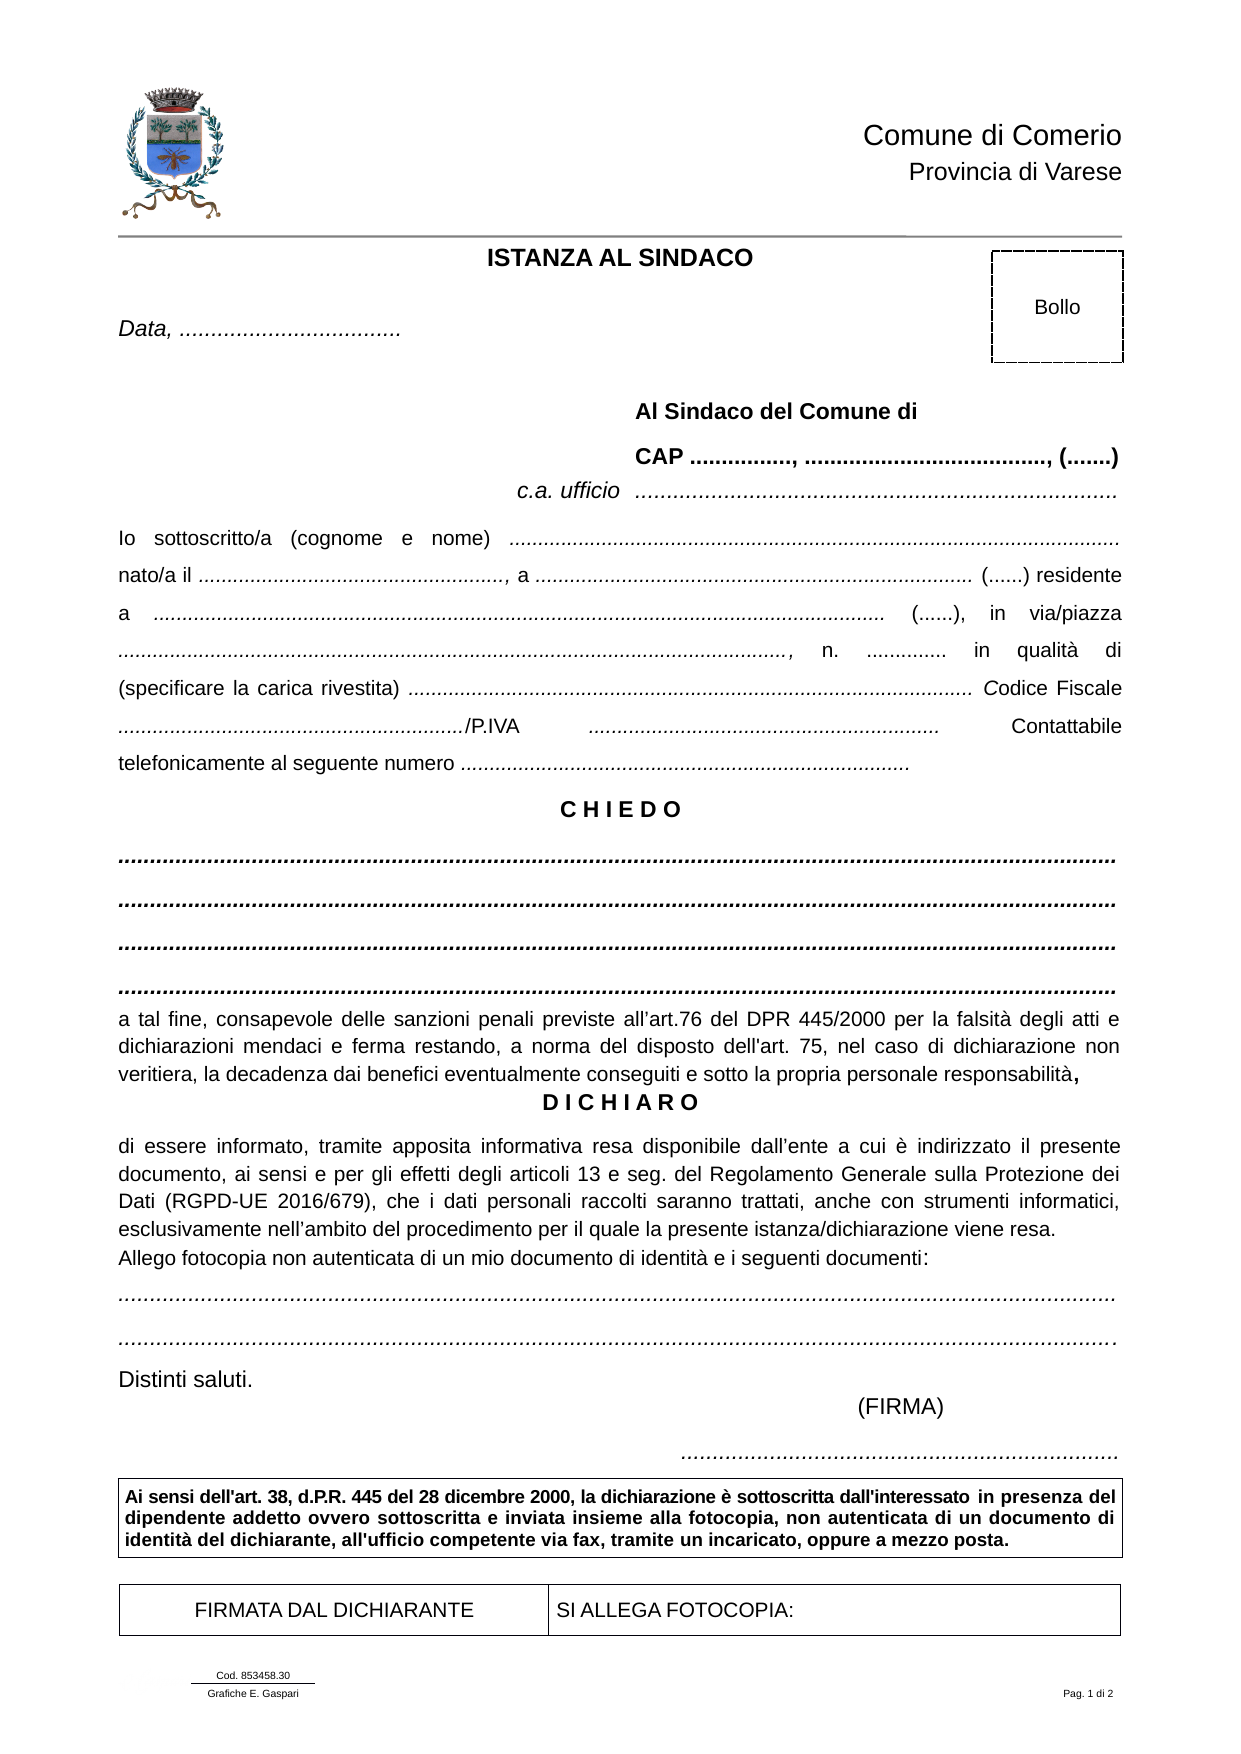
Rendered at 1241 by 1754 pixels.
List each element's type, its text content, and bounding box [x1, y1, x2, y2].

text Provincia di Varese [224, 157, 1122, 185]
text ..................................................................... [679, 1432, 1122, 1466]
subtitle ISTANZA AL SINDACO [118, 243, 1122, 272]
text (FIRMA) [679, 1393, 1122, 1419]
subtitle ............................................................................................................................................................. ............................................................................................................................................................. ............................................................................................................................................................. ............................................................................................................................................................. a tal fine, consapevole delle sanzioni penali previste all’art.76 del DPR 445/2000 per la falsità degli atti e dichiarazioni mendaci e ferma restando, a norma del disposto dell'art. 75, nel caso di dichiarazione non veritiera, la decadenza dai benefici eventualmente conseguiti e sotto la propria personale responsabilità, [118, 832, 1122, 1085]
subtitle C H I E D O [118, 796, 1122, 822]
text Allego fotocopia non autenticata di un mio documento di identità e i seguenti documenti: [118, 1244, 1122, 1270]
text ............................................................................................................................................................. ............................................................................................................................................................. [118, 1274, 1122, 1353]
table_header FIRMATA DAL DICHIARANTE [120, 1585, 548, 1635]
text Distinti saluti. [118, 1366, 1122, 1393]
text Data, ................................... [118, 310, 991, 344]
picture [122, 87, 224, 219]
text Comune di Comerio [224, 118, 1122, 152]
table_header SI ALLEGA FOTOCOPIA: [549, 1585, 1120, 1635]
text c.a. ufficio ............................................................................ [517, 472, 1122, 506]
text CAP ................, ......................................, (.......) [635, 438, 1122, 472]
text Al Sindaco del Comune di [635, 398, 1122, 424]
text di essere informato, tramite apposita informativa resa disponibile dall’ente a cui è indirizzato il presente documento, ai sensi e per gli effetti degli articoli 13 e seg. del Regolamento Generale sulla Protezione dei Dati (RGPD-UE 2016/679), che i dati personali raccolti saranno trattati, anche con strumenti informatici, esclusivamente nell’ambito del procedimento per il quale la presente istanza/dichiarazione viene resa. [118, 1134, 1122, 1241]
text Io sottoscritto/a (cognome e nome) .......................................................................................................... nato/a il ....................................................., a ............................................................................ (......) residente a ............................................................................................................................... (......), in via/piazza ...................................................................................................................., n. .............. in qualità di (specificare la carica rivestita) .................................................................................................. Codice Fiscale ............................................................/P.IVA ............................................................. Contattabile telefonicamente al seguente numero .............................................................................. [118, 518, 1122, 778]
subtitle D I C H I A R O [118, 1089, 1122, 1115]
table_header Ai sensi dell'art. 38, d.P.R. 445 del 28 dicembre 2000, la dichiarazione è sottoscritta dall'interessato in presenza del dipendente addetto ovvero sottoscritta e inviata insieme alla fotocopia, non autenticata di un documento di identità del dichiarante, all'ufficio competente via fax, tramite un incaricato, oppure a mezzo posta. [119, 1479, 1122, 1557]
